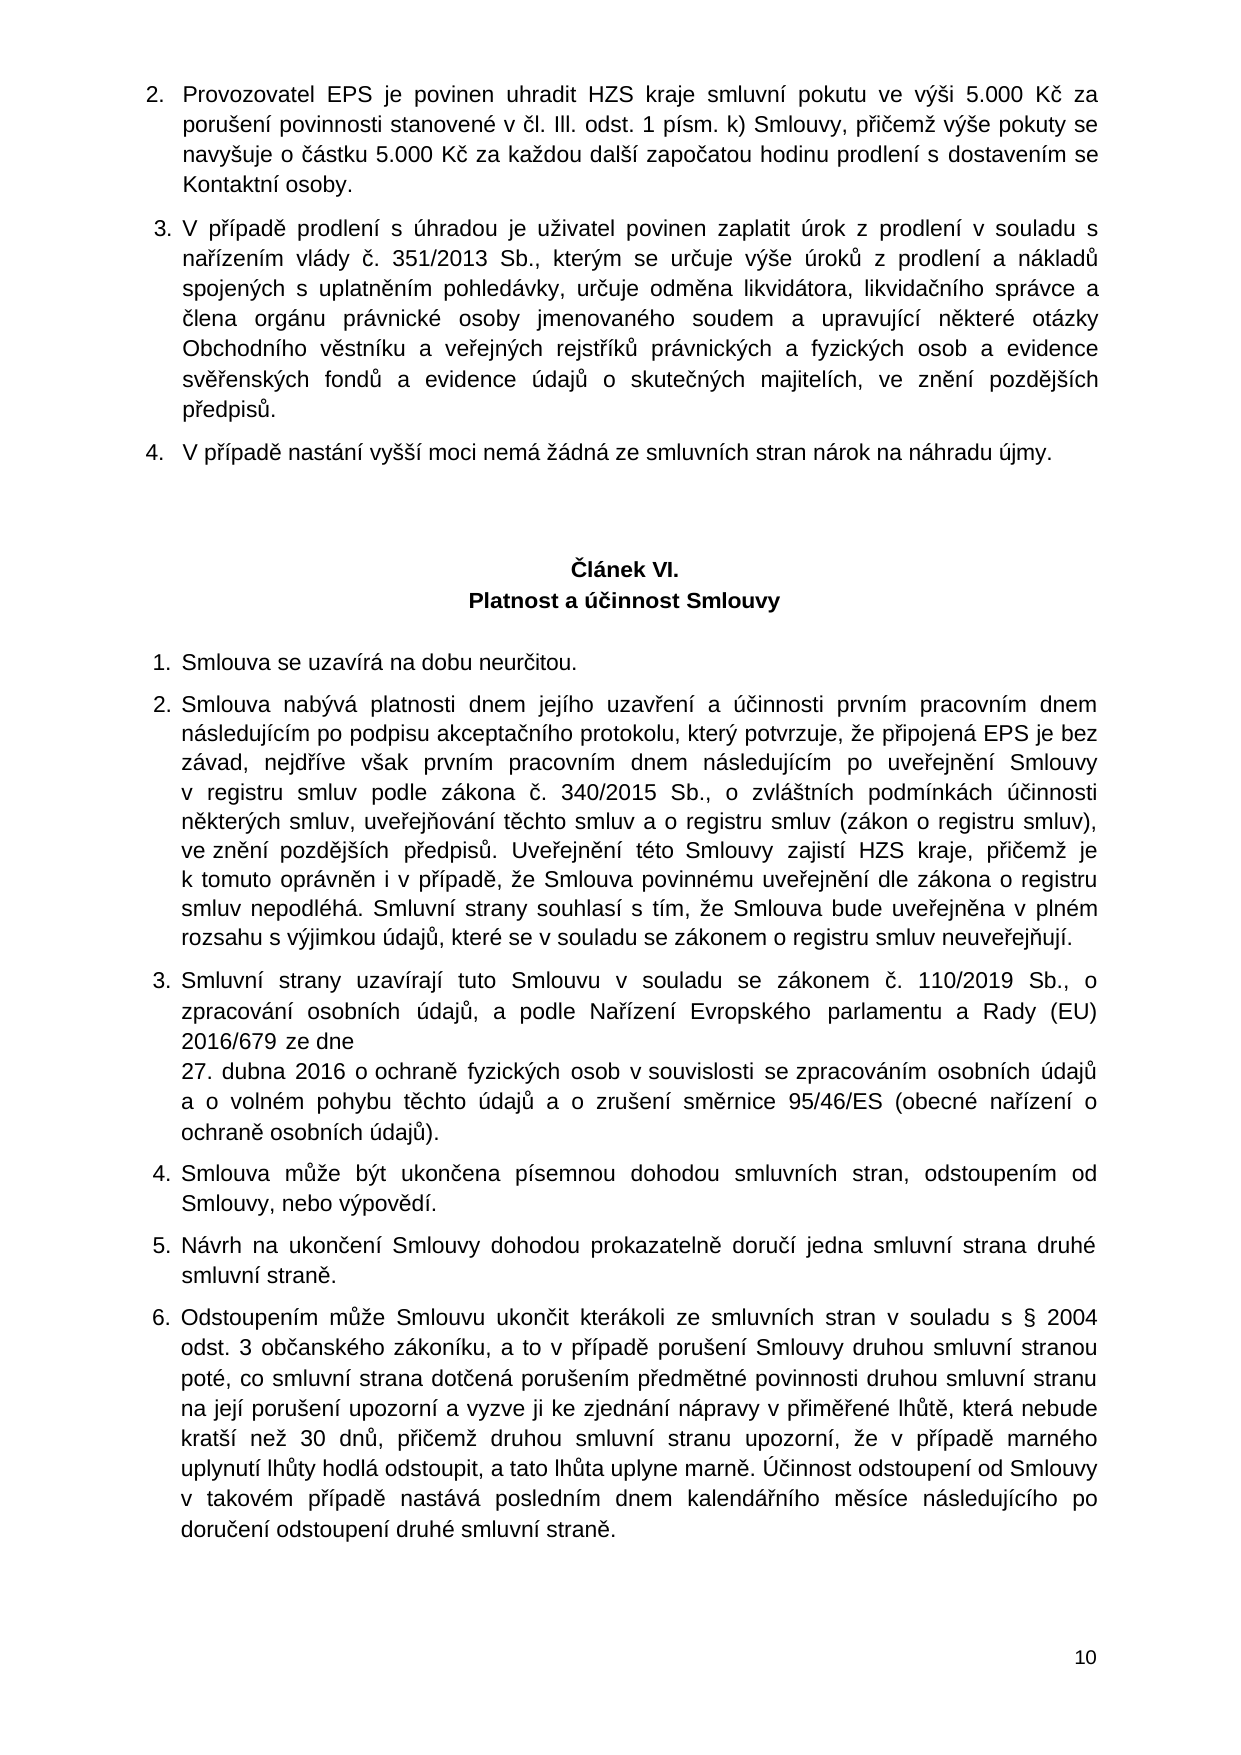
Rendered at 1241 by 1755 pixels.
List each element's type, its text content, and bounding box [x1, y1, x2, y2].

list Návrh na ukončení Smlouvy dohodou prokazatelně doručí jedna smluvní strana druhé smluvní straně. [152, 1232, 1097, 1288]
list Provozovatel EPS je povinen uhradit HZS kraje smluvní pokutu ve výši 5.000 Kč za porušení povinnosti stanovené v čl. Ill. odst. 1 písm. k) Smlouvy, přičemž výše pokuty se navyšuje o částku 5.000 Kč za každou další započatou hodinu prodlení s dostavením se Kontaktní osoby. [146, 81, 1098, 198]
text Článek VI. [125, 557, 1125, 582]
list Smlouva může být ukončena písemnou dohodou smluvních stran, odstoupením od Smlouvy, nebo výpovědí. [152, 1159, 1098, 1216]
list V případě prodlení s úhradou je uživatel povinen zaplatit úrok z prodlení v souladu s nařízením vlády č. 351/2013 Sb., kterým se určuje výše úroků z prodlení a nákladů spojených s uplatněním pohledávky, určuje odměna likvidátora, likvidačního správce a člena orgánu právnické osoby jmenovaného soudem a upravující některé otázky Obchodního věstníku a veřejných rejstříků právnických a fyzických osob a evidence svěřenských fondů a evidence údajů o skutečných majitelích, ve znění pozdějších předpisů. [153, 214, 1099, 422]
list Smlouva se uzavírá na dobu neurčitou. [152, 648, 1137, 675]
list V případě nastání vyšší moci nemá žádná ze smluvních stran nárok na náhradu újmy. [145, 439, 1137, 466]
list Smluvní strany uzavírají tuto Smlouvu v souladu se zákonem č. 110/2019 Sb., o zpracování osobních údajů, a podle Nařízení Evropského parlamentu a Rady (EU) 2016/679 ze dne [152, 967, 1097, 1054]
text Platnost a účinnost Smlouvy [124, 588, 1125, 613]
text 27. dubna 2016 o ochraně fyzických osob v souvislosti se zpracováním osobních údajů a o volném pohybu těchto údajů a o zrušení směrnice 95/46/ES (obecné nařízení o ochraně osobních údajů). [181, 1058, 1097, 1145]
list Smlouva nabývá platnosti dnem jejího uzavření a účinnosti prvním pracovním dnem následujícím po podpisu akceptačního protokolu, který potvrzuje, že připojená EPS je bez závad, nejdříve však prvním pracovním dnem následujícím po uveřejnění Smlouvy v registru smluv podle zákona č. 340/2015 Sb., o zvláštních podmínkách účinnosti některých smluv, uveřejňování těchto smluv a o registru smluv (zákon o registru smluv), ve znění pozdějších předpisů. Uveřejnění této Smlouvy zajistí HZS kraje, přičemž je k tomuto oprávněn i v případě, že Smlouva povinnému uveřejnění dle zákona o registru smluv nepodléhá. Smluvní strany souhlasí s tím, že Smlouva bude uveřejněna v plném rozsahu s výjimkou údajů, které se v souladu se zákonem o registru smluv neuveřejňují. [153, 691, 1098, 951]
list Odstoupením může Smlouvu ukončit kterákoli ze smluvních stran v souladu s § 2004 odst. 3 občanského zákoníku, a to v případě porušení Smlouvy druhou smluvní stranou poté, co smluvní strana dotčená porušením předmětné povinnosti druhou smluvní stranu na její porušení upozorní a vyzve ji ke zjednání nápravy v přiměřené lhůtě, která nebude kratší než 30 dnů, přičemž druhou smluvní stranu upozorní, že v případě marného uplynutí lhůty hodlá odstoupit, a tato lhůta uplyne marně. Účinnost odstoupení od Smlouvy v takovém případě nastává posledním dnem kalendářního měsíce následujícího po doručení odstoupení druhé smluvní straně. [152, 1304, 1098, 1542]
